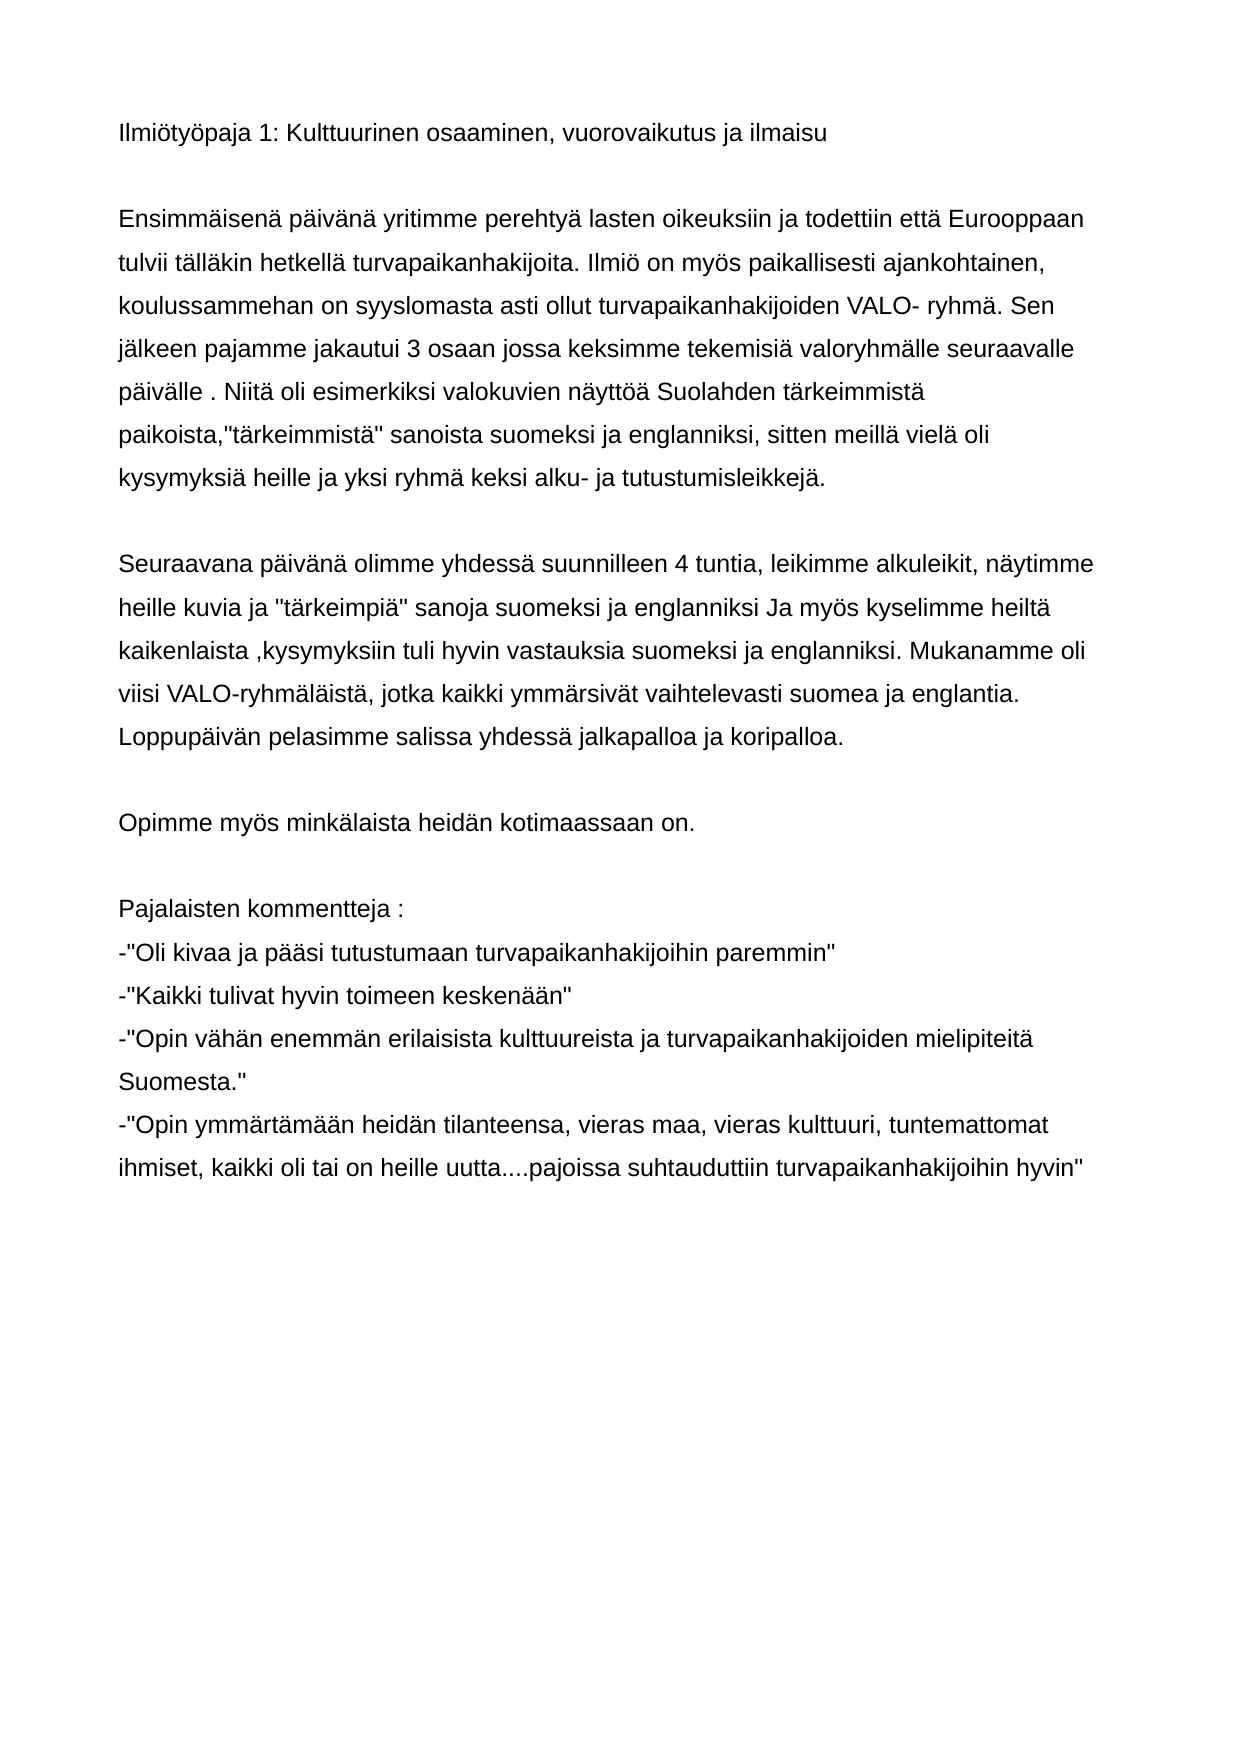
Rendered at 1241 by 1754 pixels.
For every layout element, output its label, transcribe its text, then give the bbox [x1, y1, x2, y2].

text Ilmiötyöpaja 1: Kulttuurinen osaaminen, vuorovaikutus ja ilmaisu Ensimmäisenä päivänä yritimme perehtyä lasten oikeuksiin ja todettiin että Eurooppaan tulvii tälläkin hetkellä turvapaikanhakijoita. Ilmiö on myös paikallisesti ajankohtainen, koulussammehan on syyslomasta asti ollut turvapaikanhakijoiden VALO- ryhmä. Sen jälkeen pajamme jakautui 3 osaan jossa keksimme tekemisiä valoryhmälle seuraavalle päivälle . Niitä oli esimerkiksi valokuvien näyttöä Suolahden tärkeimmistä paikoista,"tärkeimmistä" sanoista suomeksi ja englanniksi, sitten meillä vielä oli kysymyksiä heille ja yksi ryhmä keksi alku- ja tutustumisleikkejä. Seuraavana päivänä olimme yhdessä suunnilleen 4 tuntia, leikimme alkuleikit, näytimme heille kuvia ja "tärkeimpiä" sanoja suomeksi ja englanniksi Ja myös kyselimme heiltä kaikenlaista ,kysymyksiin tuli hyvin vastauksia suomeksi ja englanniksi. Mukanamme oli viisi VALO-ryhmäläistä, jotka kaikki ymmärsivät vaihtelevasti suomea ja englantia. Loppupäivän pelasimme salissa yhdessä jalkapalloa ja koripalloa. Opimme myös minkälaista heidän kotimaassaan on. Pajalaisten kommentteja : -"Oli kivaa ja pääsi tutustumaan turvapaikanhakijoihin paremmin" -"Kaikki tulivat hyvin toimeen keskenään" -"Opin vähän enemmän erilaisista kulttuureista ja turvapaikanhakijoiden mielipiteitä Suomesta." -"Opin ymmärtämään heidän tilanteensa, vieras maa, vieras kulttuuri, tuntemattomat ihmiset, kaikki oli tai on heille uutta....pajoissa suhtauduttiin turvapaikanhakijoihin hyvin" [118, 118, 1122, 1182]
